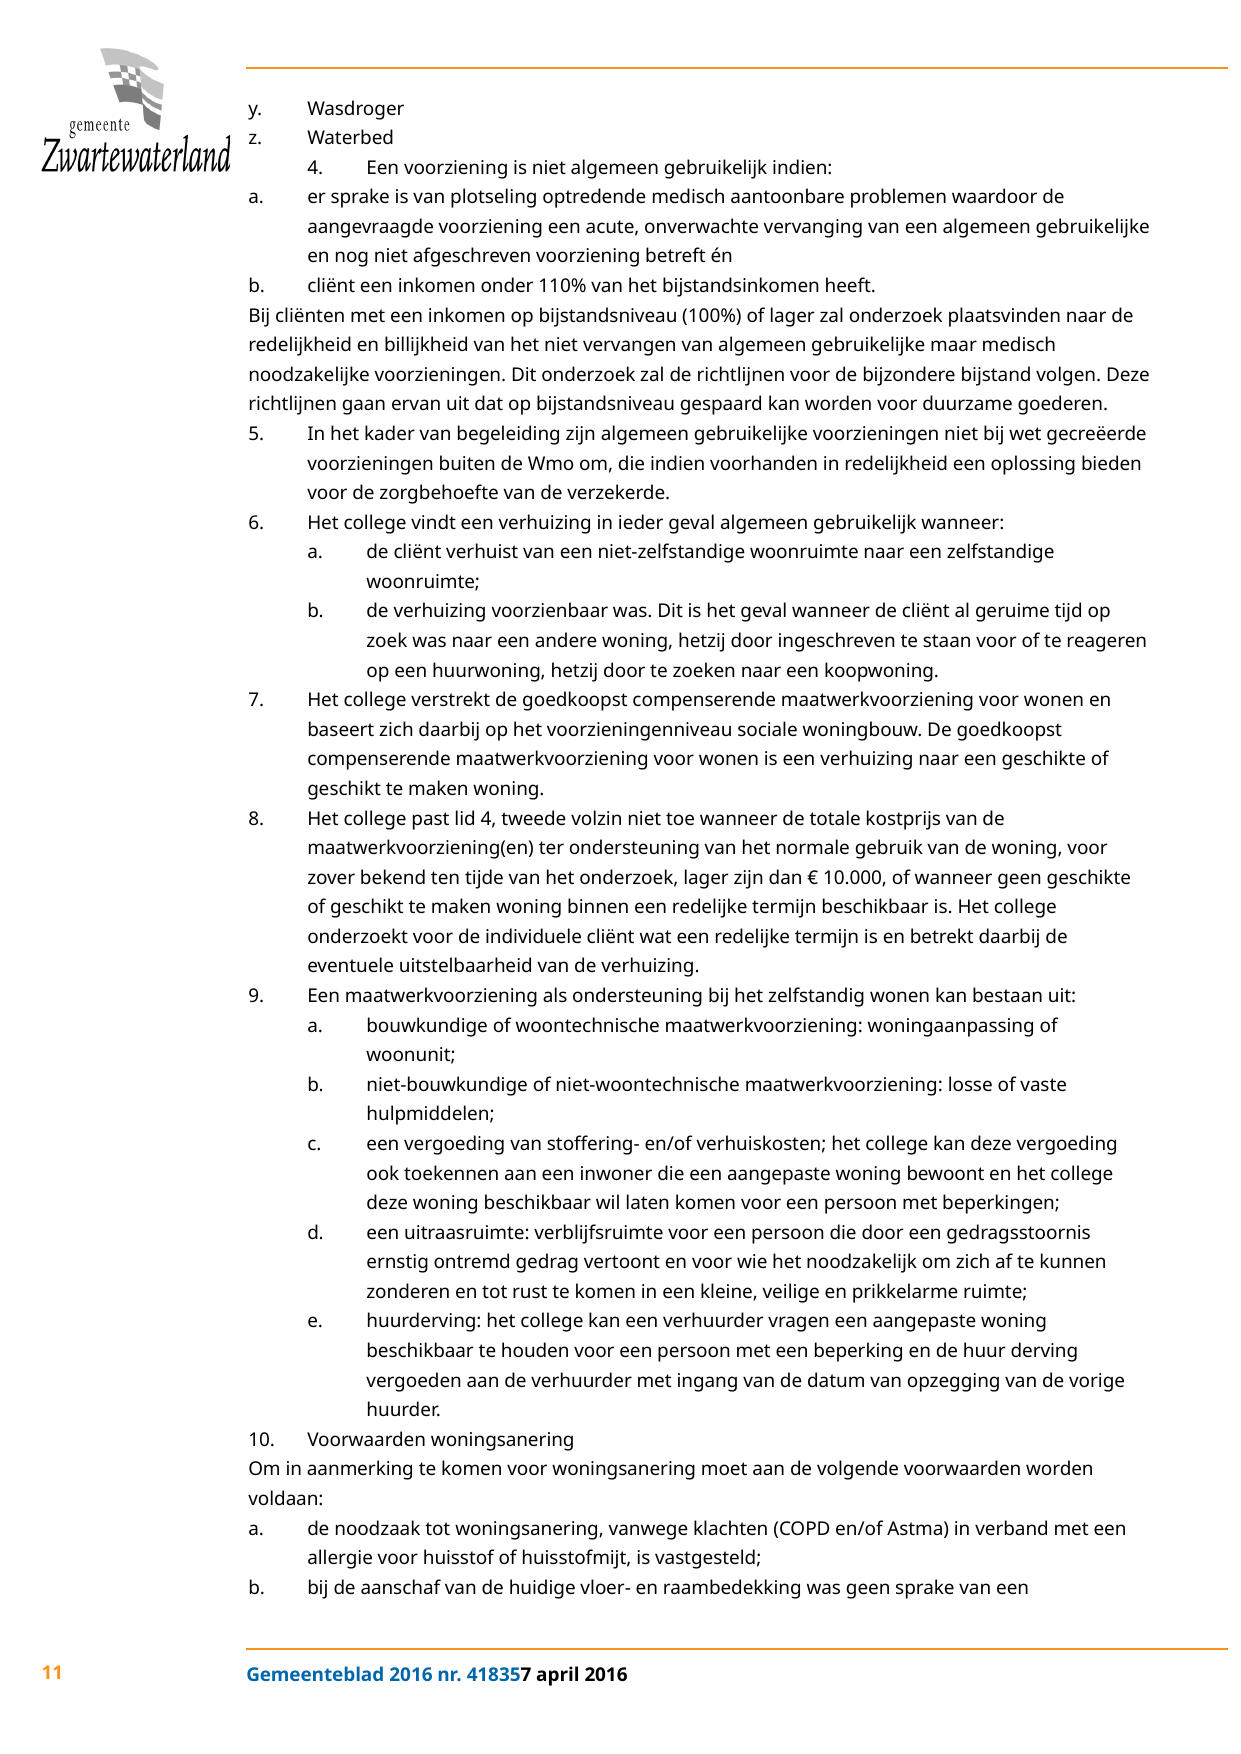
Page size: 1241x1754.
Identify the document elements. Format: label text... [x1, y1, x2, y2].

list een vergoeding van stoffering- en/of verhuiskosten; het college kan deze vergoeding ook toekennen aan een inwoner die een aangepaste woning bewoont en het college deze woning beschikbaar wil laten komen voor een persoon met beperkingen; [307, 1130, 1152, 1215]
list Een maatwerkvoorziening als ondersteuning bij het zelfstandig wonen kan bestaan uit: [248, 982, 1152, 1008]
picture [41, 47, 231, 172]
list de noodzaak tot woningsanering, vanwege klachten (COPD en/of Astma) in verband met een allergie voor huisstof of huisstofmijt, is vastgesteld; [248, 1515, 1152, 1570]
list Het college verstrekt de goedkoopst compenserende maatwerkvoorziening voor wonen en baseert zich daarbij op het voorzieningenniveau sociale woningbouw. De goedkoopst compenserende maatwerkvoorziening voor wonen is een verhuizing naar een geschikte of geschikt te maken woning. [248, 686, 1152, 801]
list niet-bouwkundige of niet-woontechnische maatwerkvoorziening: losse of vaste hulpmiddelen; [307, 1071, 1152, 1126]
list de verhuizing voorzienbaar was. Dit is het geval wanneer de cliënt al geruime tijd op zoek was naar een andere woning, hetzij door ingeschreven te staan voor of te reageren op een huurwoning, hetzij door te zoeken naar een koopwoning. [307, 598, 1152, 683]
list Het college vindt een verhuizing in ieder geval algemeen gebruikelijk wanneer: [248, 509, 1152, 535]
list er sprake is van plotseling optredende medisch aantoonbare problemen waardoor de aangevraagde voorziening een acute, onverwachte vervanging van een algemeen gebruikelijke en nog niet afgeschreven voorziening betreft én [248, 183, 1152, 268]
list Waterbed [248, 124, 1152, 150]
list In het kader van begeleiding zijn algemeen gebruikelijke voorzieningen niet bij wet gecreëerde voorzieningen buiten de Wmo om, die indien voorhanden in redelijkheid een oplossing bieden voor de zorgbehoefte van de verzekerde. [248, 420, 1152, 505]
list Het college past lid 4, tweede volzin niet toe wanneer de totale kostprijs van de maatwerkvoorziening(en) ter ondersteuning van het normale gebruik van de woning, voor zover bekend ten tijde van het onderzoek, lager zijn dan € 10.000, of wanneer geen geschikte of geschikt te maken woning binnen een redelijke termijn beschikbaar is. Het college onderzoekt voor de individuele cliënt wat een redelijke termijn is en betrekt daarbij de eventuele uitstelbaarheid van de verhuizing. [248, 805, 1152, 978]
text Om in aanmerking te komen voor woningsanering moet aan de volgende voorwaarden worden voldaan: [248, 1456, 1152, 1511]
list een uitraasruimte: verblijfsruimte voor een persoon die door een gedragsstoornis ernstig ontremd gedrag vertoont en voor wie het noodzakelijk om zich af te kunnen zonderen en tot rust te komen in een kleine, veilige en prikkelarme ruimte; [307, 1219, 1152, 1304]
list Wasdroger [248, 95, 1152, 121]
list Een voorziening is niet algemeen gebruikelijk indien: [307, 154, 1152, 180]
list bij de aanschaf van de huidige vloer- en raambedekking was geen sprake van een [248, 1574, 1152, 1600]
list Voorwaarden woningsanering [248, 1426, 1152, 1452]
text Bij cliënten met een inkomen op bijstandsniveau (100%) of lager zal onderzoek plaatsvinden naar de redelijkheid en billijkheid van het niet vervangen van algemeen gebruikelijke maar medisch noodzakelijke voorzieningen. Dit onderzoek zal de richtlijnen voor de bijzondere bijstand volgen. Deze richtlijnen gaan ervan uit dat op bijstandsniveau gespaard kan worden voor duurzame goederen. [248, 302, 1152, 416]
list bouwkundige of woontechnische maatwerkvoorziening: woningaanpassing of woonunit; [307, 1012, 1152, 1067]
list de cliënt verhuist van een niet-zelfstandige woonruimte naar een zelfstandige woonruimte; [307, 538, 1152, 594]
list huurderving: het college kan een verhuurder vragen een aangepaste woning beschikbaar te houden voor een persoon met een beperking en de huur derving vergoeden aan de verhuurder met ingang van de datum van opzegging van de vorige huurder. [307, 1308, 1152, 1422]
list cliënt een inkomen onder 110% van het bijstandsinkomen heeft. [248, 272, 1152, 298]
